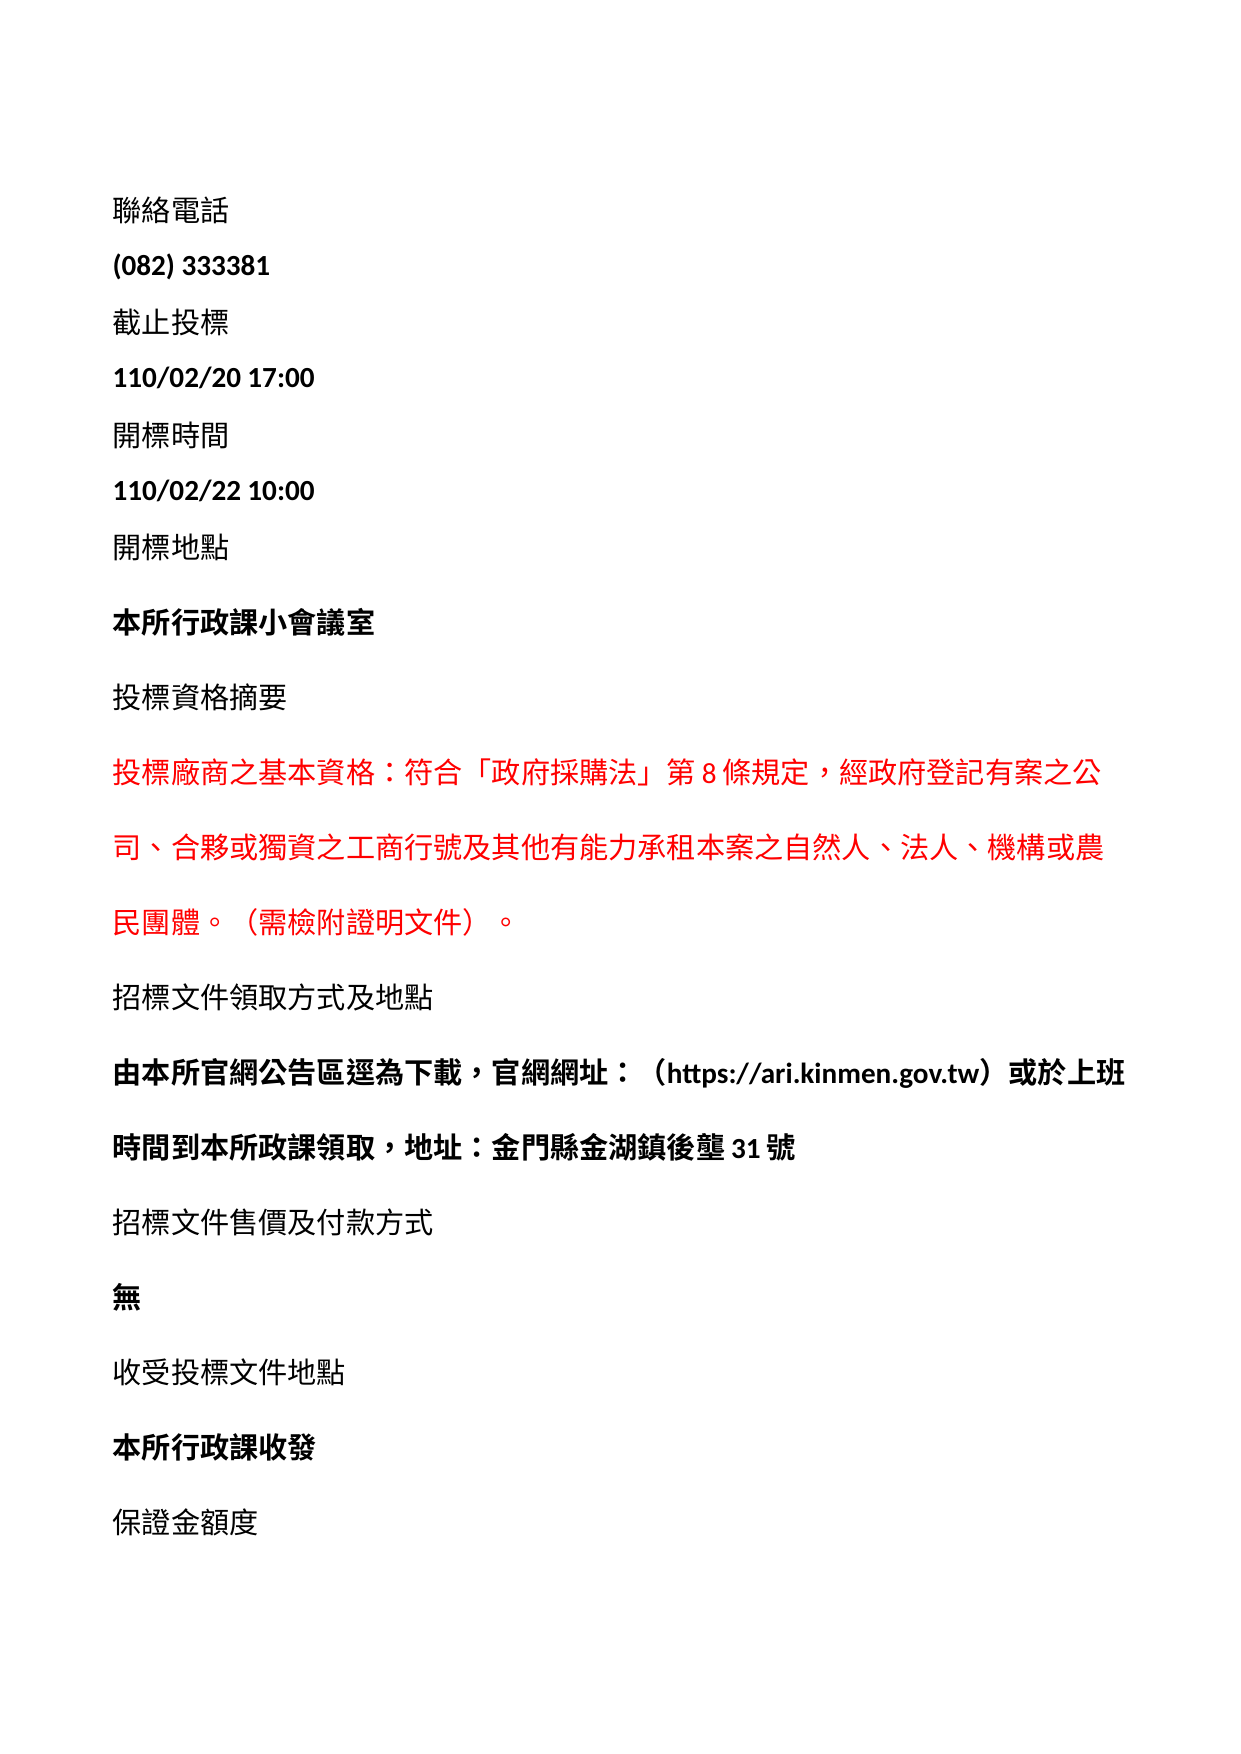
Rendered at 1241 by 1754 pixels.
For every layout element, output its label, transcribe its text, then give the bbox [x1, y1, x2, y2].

text 截止投標 [112, 277, 1128, 352]
text 本所行政課小會議室 [112, 577, 1128, 652]
text 本所行政課收發 [112, 1402, 1128, 1477]
text 招標文件領取方式及地點 [112, 952, 1128, 1027]
text 110/02/20 17:00 [112, 352, 1128, 389]
text 開標時間 [112, 389, 1128, 464]
text 投標資格摘要 [112, 652, 1128, 727]
text 開標地點 [112, 502, 1128, 577]
text 110/02/22 10:00 [112, 464, 1128, 502]
text 由本所官網公告區逕為下載，官網網址：（https://ari.kinmen.gov.tw）或於上班時間到本所政課領取，地址：金門縣金湖鎮後壟31號 [112, 1027, 1128, 1177]
text (082) 333381 [112, 239, 1128, 277]
text 招標文件售價及付款方式 [112, 1177, 1128, 1252]
text 聯絡電話 [112, 164, 1128, 239]
text 投標廠商之基本資格：符合「政府採購法」第8條規定，經政府登記有案之公司、合夥或獨資之工商行號及其他有能力承租本案之自然人、法人、機構或農民團體。（需檢附證明文件）。 [112, 727, 1128, 952]
text 無 [112, 1252, 1128, 1327]
text 收受投標文件地點 [112, 1327, 1128, 1402]
text 保證金額度 [112, 1477, 1128, 1552]
